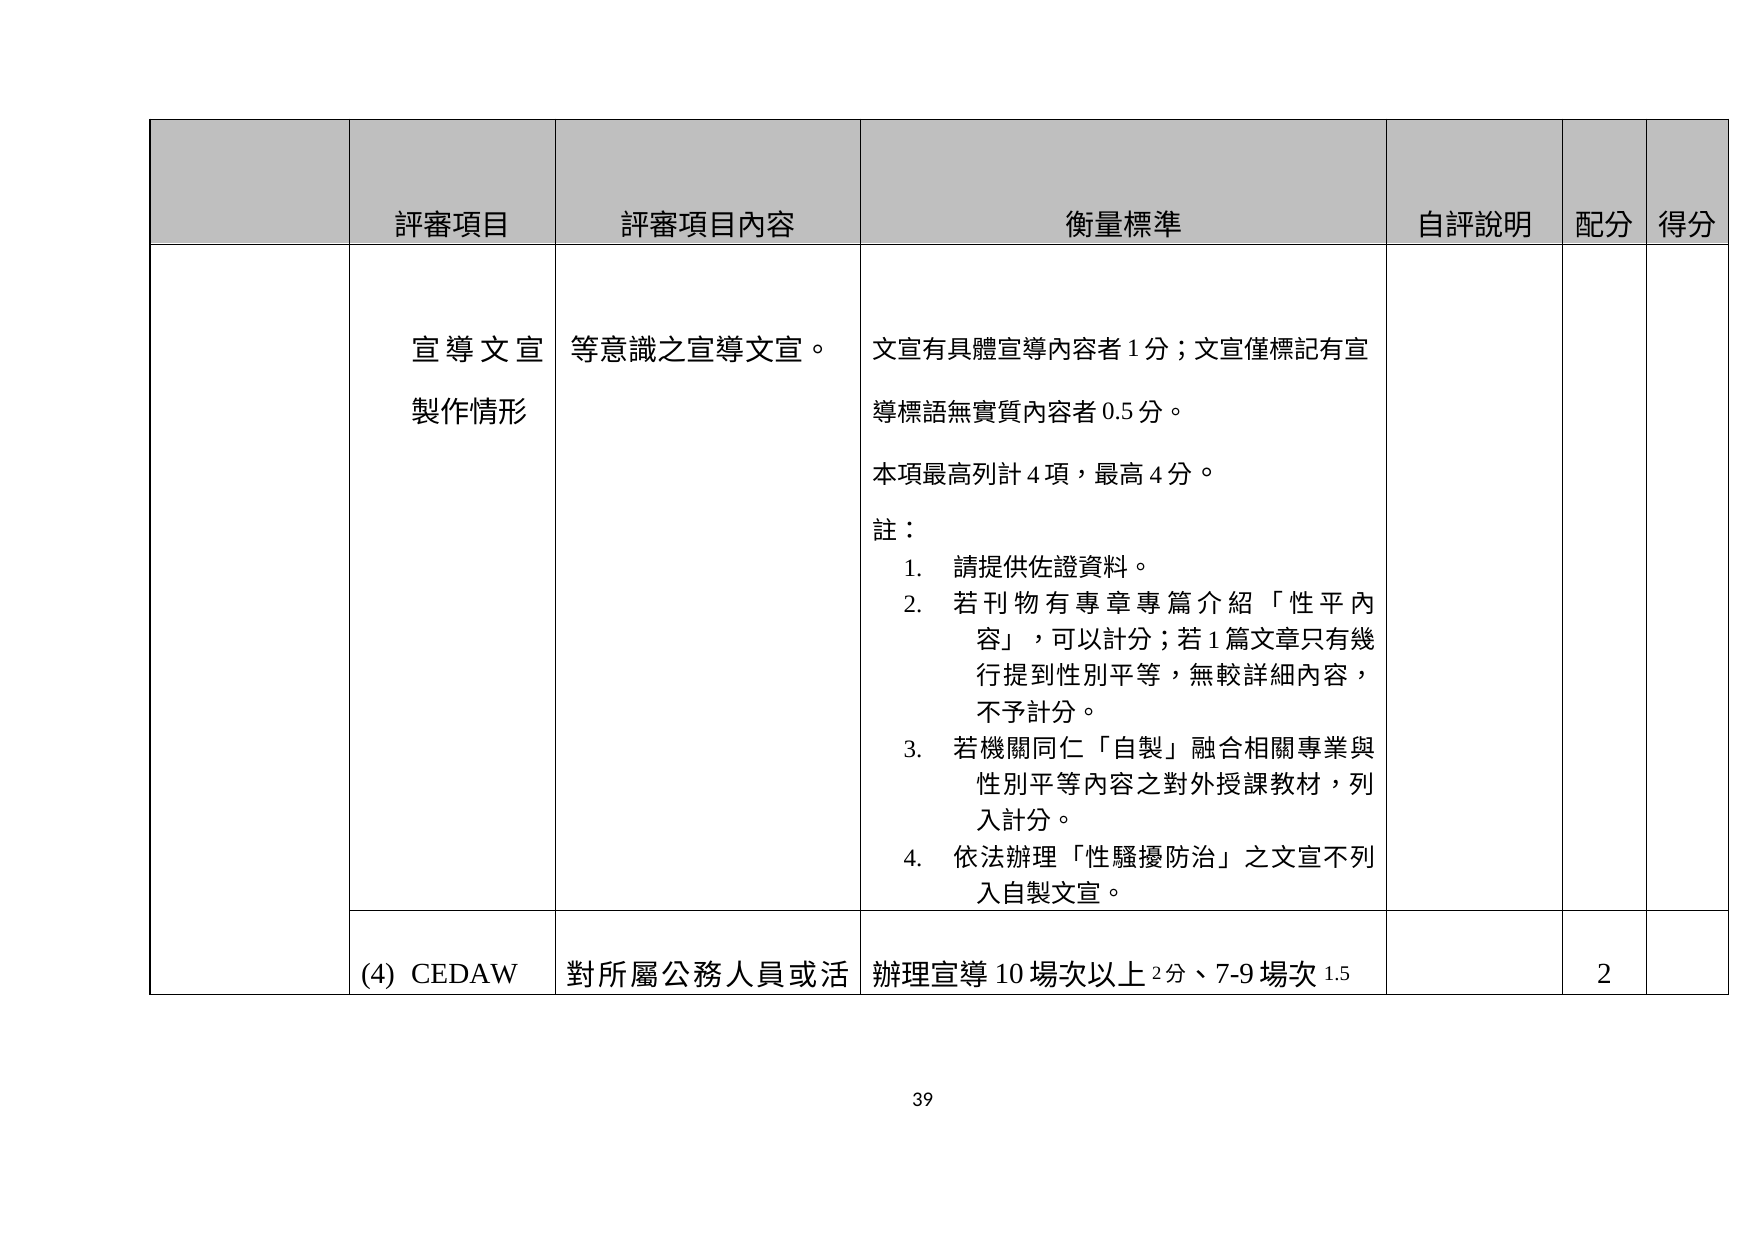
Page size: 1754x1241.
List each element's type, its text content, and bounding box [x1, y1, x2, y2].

table_header 評審項目 [350, 120, 555, 243]
table_cell [1563, 245, 1646, 909]
table_cell [1387, 911, 1562, 993]
table_cell 性別平等宣導文宣製作情形 [350, 245, 555, 909]
table_cell 辦理宣導10場次以上2分、7-9場次1.5 [861, 911, 1386, 993]
table_cell 對所屬公務人員或活 [556, 911, 860, 993]
table_cell CEDAW [350, 911, 555, 993]
table_header 配分 [1563, 120, 1646, 243]
table_header 得分 [1647, 120, 1728, 243]
table_header [151, 120, 349, 243]
table_header 衡量標準 [861, 120, 1386, 243]
table_cell 文宣有具體宣導內容者1分；文宣僅標記有宣導標語無實質內容者0.5分。 本項最高列計4項，最高4分。 註： 請提供佐證資料。 若刊物有專章專篇介紹「性平內容」，可以計分；若1篇文章只有幾行提到性別平等，無較詳細內容，不予計分。 若機關同仁「自製」融合相關專業與性別平等內容之對外授課教材，列入計分。 依法辦理「性騷擾防治」之文宣不列入自製文宣。 [861, 245, 1386, 909]
table_cell [1387, 245, 1562, 909]
table_header 評審項目內容 [556, 120, 860, 243]
table_cell [1647, 245, 1728, 909]
table_cell [1647, 911, 1728, 993]
table_header 自評說明 [1387, 120, 1562, 243]
table_cell 等意識之宣導文宣。 [556, 245, 860, 909]
table_cell 2 [1563, 911, 1646, 993]
table_cell [151, 245, 349, 993]
